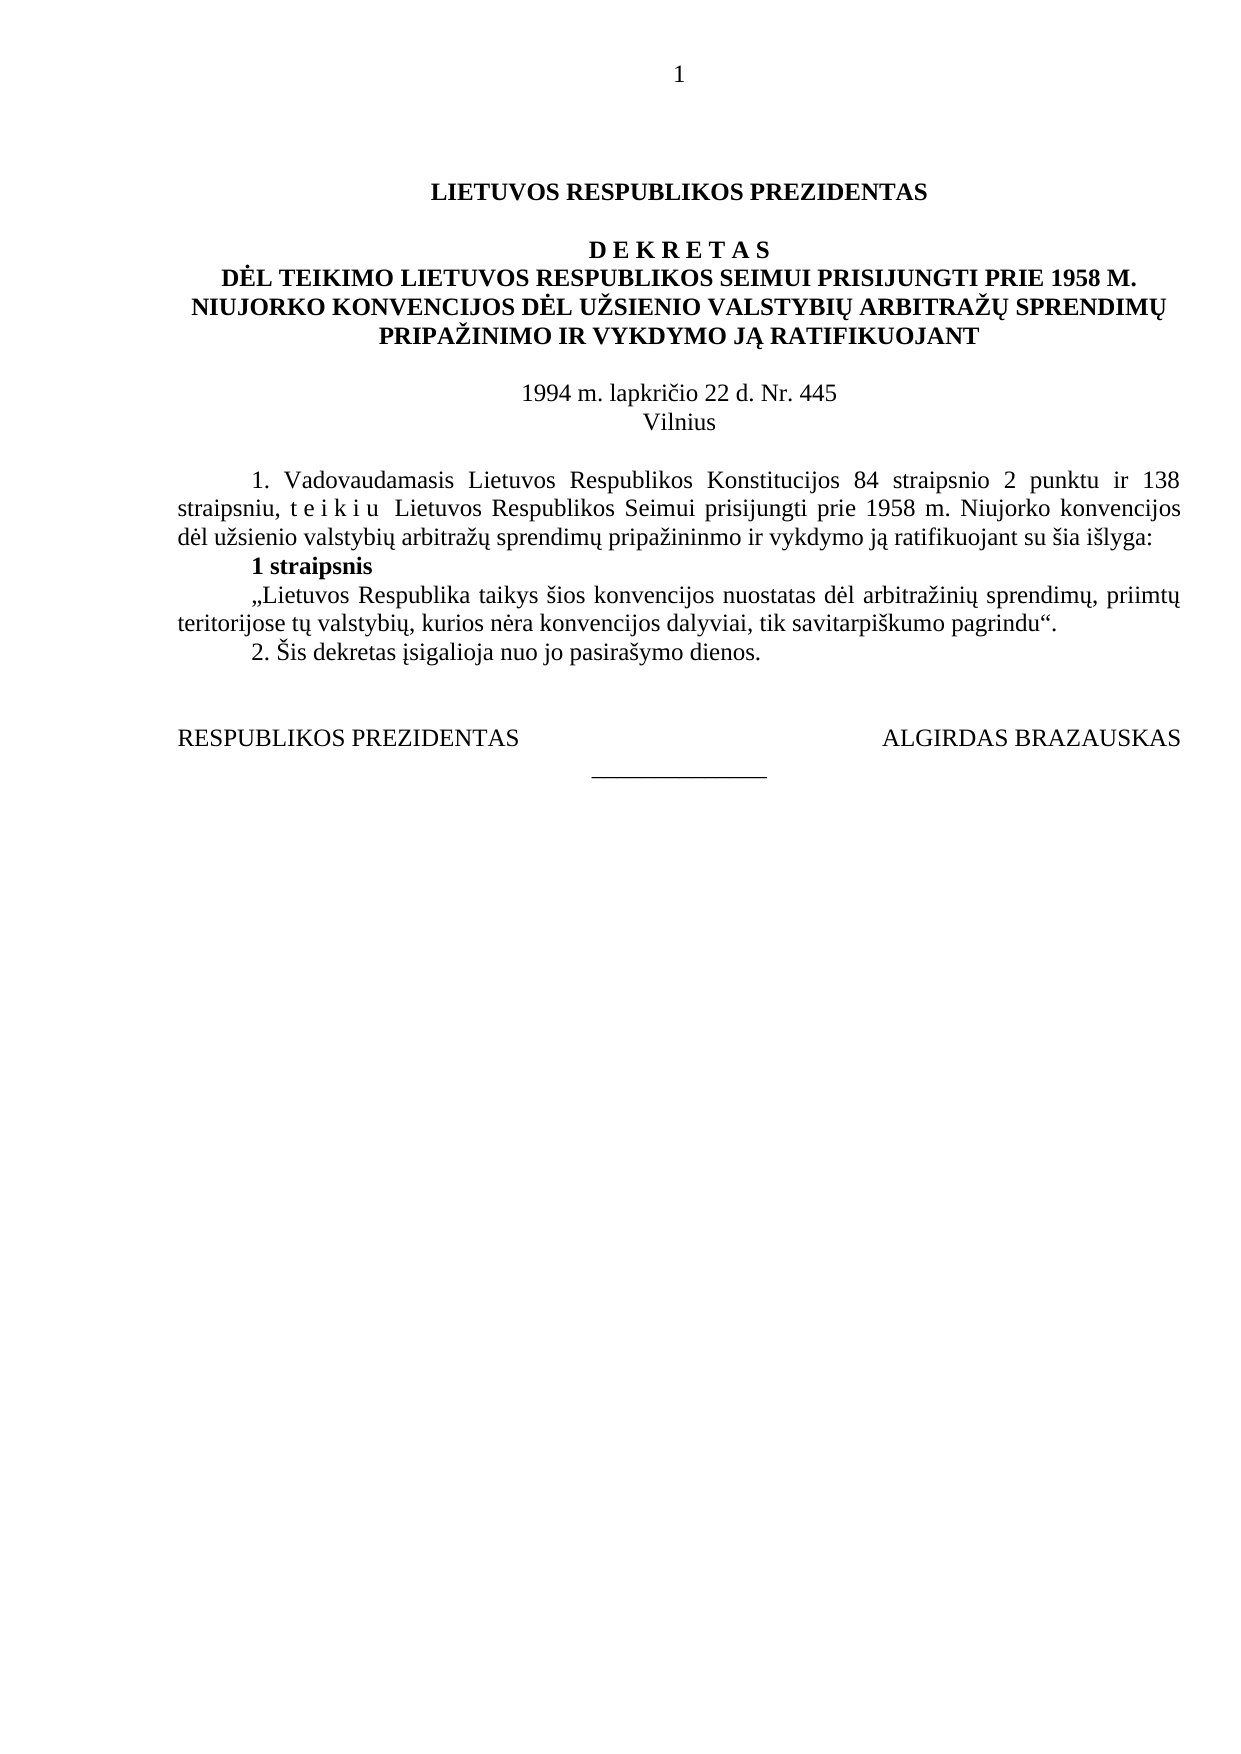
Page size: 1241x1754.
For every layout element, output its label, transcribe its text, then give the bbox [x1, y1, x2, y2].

text ______________ [177, 752, 1181, 781]
text RESPUBLIKOS PREZIDENTAS ALGIRDAS BRAZAUSKAS [177, 723, 1181, 752]
text D E K R E T A S [177, 235, 1181, 263]
text 2. Šis dekretas įsigalioja nuo jo pasirašymo dienos. [177, 637, 1181, 666]
text 1994 m. lapkričio 22 d. Nr. 445 [177, 378, 1181, 407]
text „Lietuvos Respublika taikys šios konvencijos nuostatas dėl arbitražinių sprendimų, priimtų teritorijose tų valstybių, kurios nėra konvencijos dalyviai, tik savitarpiškumo pagrindu“. [177, 580, 1181, 637]
text Vilnius [177, 407, 1181, 436]
text LIETUVOS RESPUBLIKOS PREZIDENTAS [177, 177, 1181, 206]
text DĖL TEIKIMO LIETUVOS RESPUBLIKOS SEIMUI PRISIJUNGTI PRIE 1958 M. NIUJORKO KONVENCIJOS DĖL UŽSIENIO VALSTYBIŲ ARBITRAŽŲ SPRENDIMŲ PRIPAŽINIMO IR VYKDYMO JĄ RATIFIKUOJANT [177, 263, 1181, 350]
text 1. Vadovaudamasis Lietuvos Respublikos Konstitucijos 84 straipsnio 2 punktu ir 138 straipsniu, teikiu Lietuvos Respublikos Seimui prisijungti prie 1958 m. Niujorko konvencijos dėl užsienio valstybių arbitražų sprendimų pripažininmo ir vykdymo ją ratifikuojant su šia išlyga: [177, 465, 1181, 551]
text 1 straipsnis [177, 551, 1181, 580]
